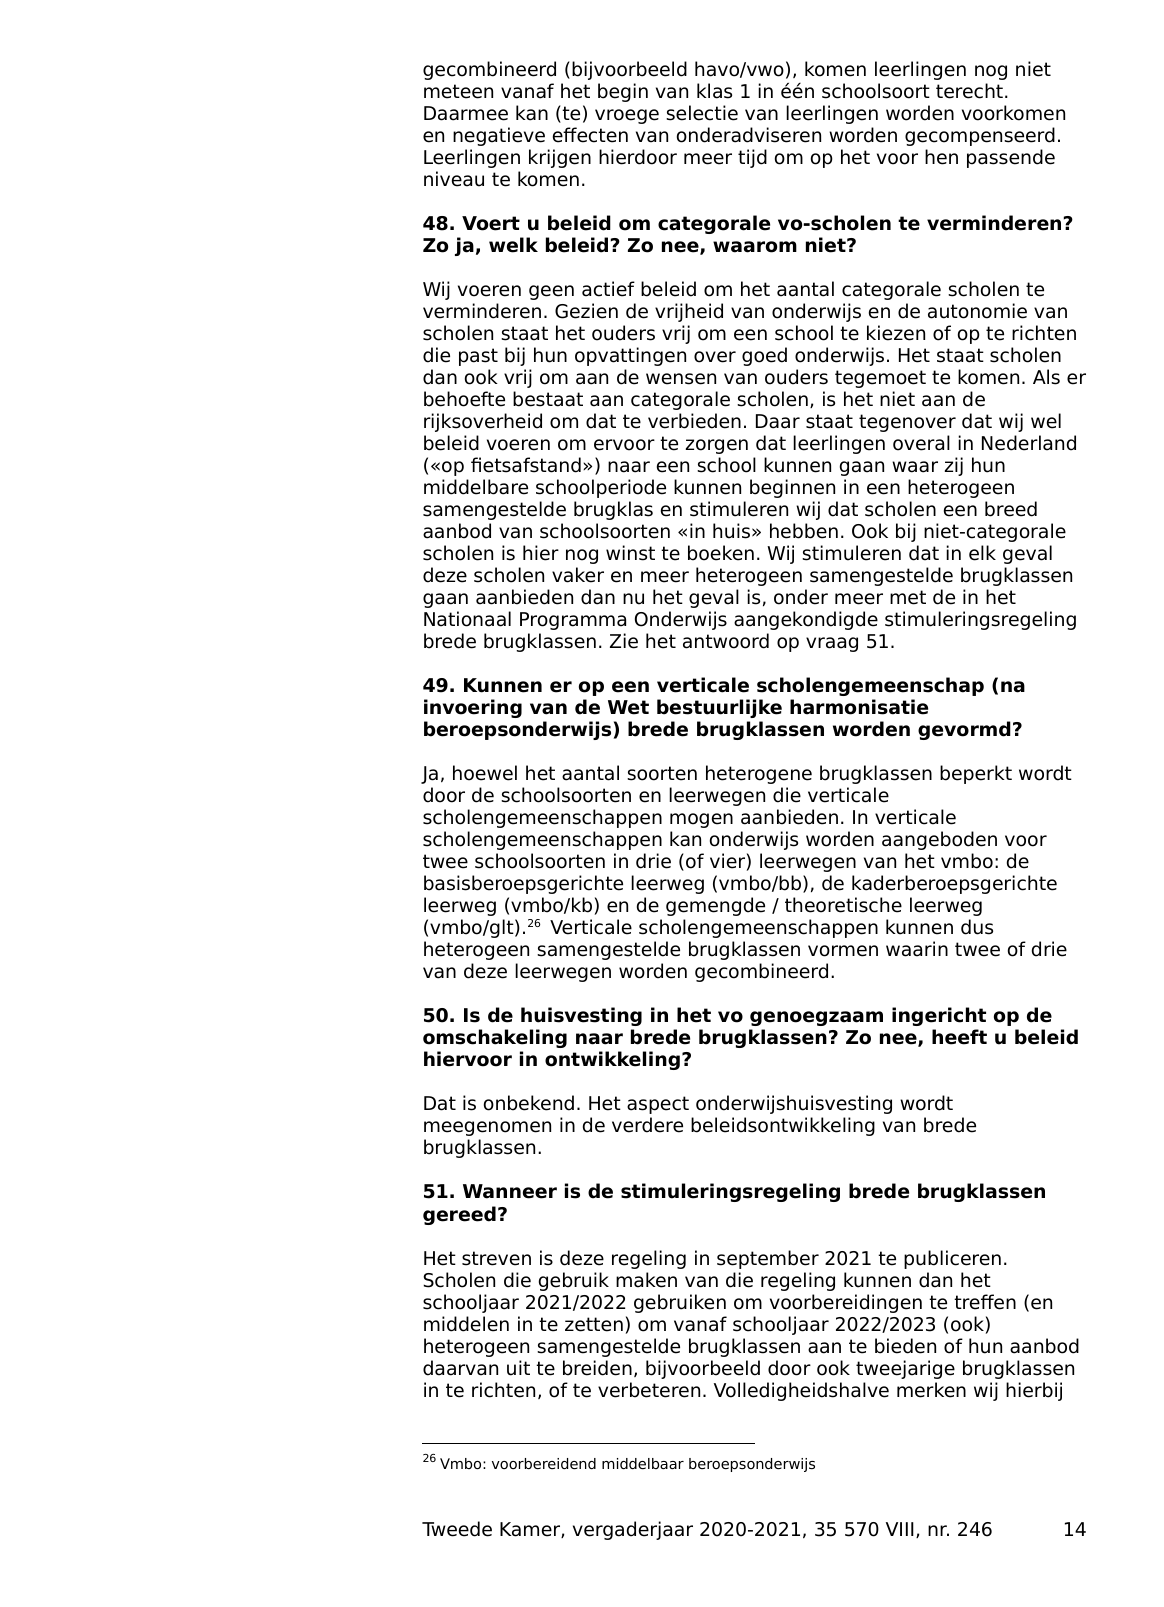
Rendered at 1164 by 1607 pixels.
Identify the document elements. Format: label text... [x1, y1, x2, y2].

subtitle 49. Kunnen er op een verticale scholengemeenschap (na invoering van de Wet bestuurlijke harmonisatie beroepsonderwijs) brede brugklassen worden gevormd? [422, 675, 1087, 741]
subtitle 48. Voert u beleid om categorale vo-scholen te verminderen? Zo ja, welk beleid? Zo nee, waarom niet? [422, 213, 1087, 257]
text Vmbo: voorbereidend middelbaar beroepsonderwijs [422, 1452, 1087, 1474]
text Dat is onbekend. Het aspect onderwijshuisvesting wordt meegenomen in de verdere beleidsontwikkeling van brede brugklassen. [422, 1093, 1087, 1159]
text gecombineerd (bijvoorbeeld havo/vwo), komen leerlingen nog niet meteen vanaf het begin van klas 1 in één schoolsoort terecht. Daarmee kan (te) vroege selectie van leerlingen worden voorkomen en negatieve effecten van onderadviseren worden gecompenseerd. Leerlingen krijgen hierdoor meer tijd om op het voor hen passende niveau te komen. [422, 59, 1087, 191]
subtitle 51. Wanneer is de stimuleringsregeling brede brugklassen gereed? [422, 1181, 1087, 1225]
text Het streven is deze regeling in september 2021 te publiceren. Scholen die gebruik maken van die regeling kunnen dan het schooljaar 2021/2022 gebruiken om voorbereidingen te treffen (en middelen in te zetten) om vanaf schooljaar 2022/2023 (ook) heterogeen samengestelde brugklassen aan te bieden of hun aanbod daarvan uit te breiden, bijvoorbeeld door ook tweejarige brugklassen in te richten, of te verbeteren. Volledigheidshalve merken wij hierbij [422, 1248, 1087, 1401]
text Wij voeren geen actief beleid om het aantal categorale scholen te verminderen. Gezien de vrijheid van onderwijs en de autonomie van scholen staat het ouders vrij om een school te kiezen of op te richten die past bij hun opvattingen over goed onderwijs. Het staat scholen dan ook vrij om aan de wensen van ouders tegemoet te komen. Als er behoefte bestaat aan categorale scholen, is het niet aan de rijksoverheid om dat te verbieden. Daar staat tegenover dat wij wel beleid voeren om ervoor te zorgen dat leerlingen overal in Nederland («op fietsafstand») naar een school kunnen gaan waar zij hun middelbare schoolperiode kunnen beginnen in een heterogeen samengestelde brugklas en stimuleren wij dat scholen een breed aanbod van schoolsoorten «in huis» hebben. Ook bij niet-categorale scholen is hier nog winst te boeken. Wij stimuleren dat in elk geval deze scholen vaker en meer heterogeen samengestelde brugklassen gaan aanbieden dan nu het geval is, onder meer met de in het Nationaal Programma Onderwijs aangekondigde stimuleringsregeling brede brugklassen. Zie het antwoord op vraag 51. [422, 279, 1087, 653]
text Ja, hoewel het aantal soorten heterogene brugklassen beperkt wordt door de schoolsoorten en leerwegen die verticale scholengemeenschappen mogen aanbieden. In verticale scholengemeenschappen kan onderwijs worden aangeboden voor twee schoolsoorten in drie (of vier) leerwegen van het vmbo: de basisberoepsgerichte leerweg (vmbo/bb), de kaderberoepsgerichte leerweg (vmbo/kb) en de gemengde / theoretische leerweg (vmbo/glt). Verticale scholengemeenschappen kunnen dus heterogeen samengestelde brugklassen vormen waarin twee of drie van deze leerwegen worden gecombineerd. [422, 763, 1087, 983]
subtitle 50. Is de huisvesting in het vo genoegzaam ingericht op de omschakeling naar brede brugklassen? Zo nee, heeft u beleid hiervoor in ontwikkeling? [422, 1005, 1087, 1071]
